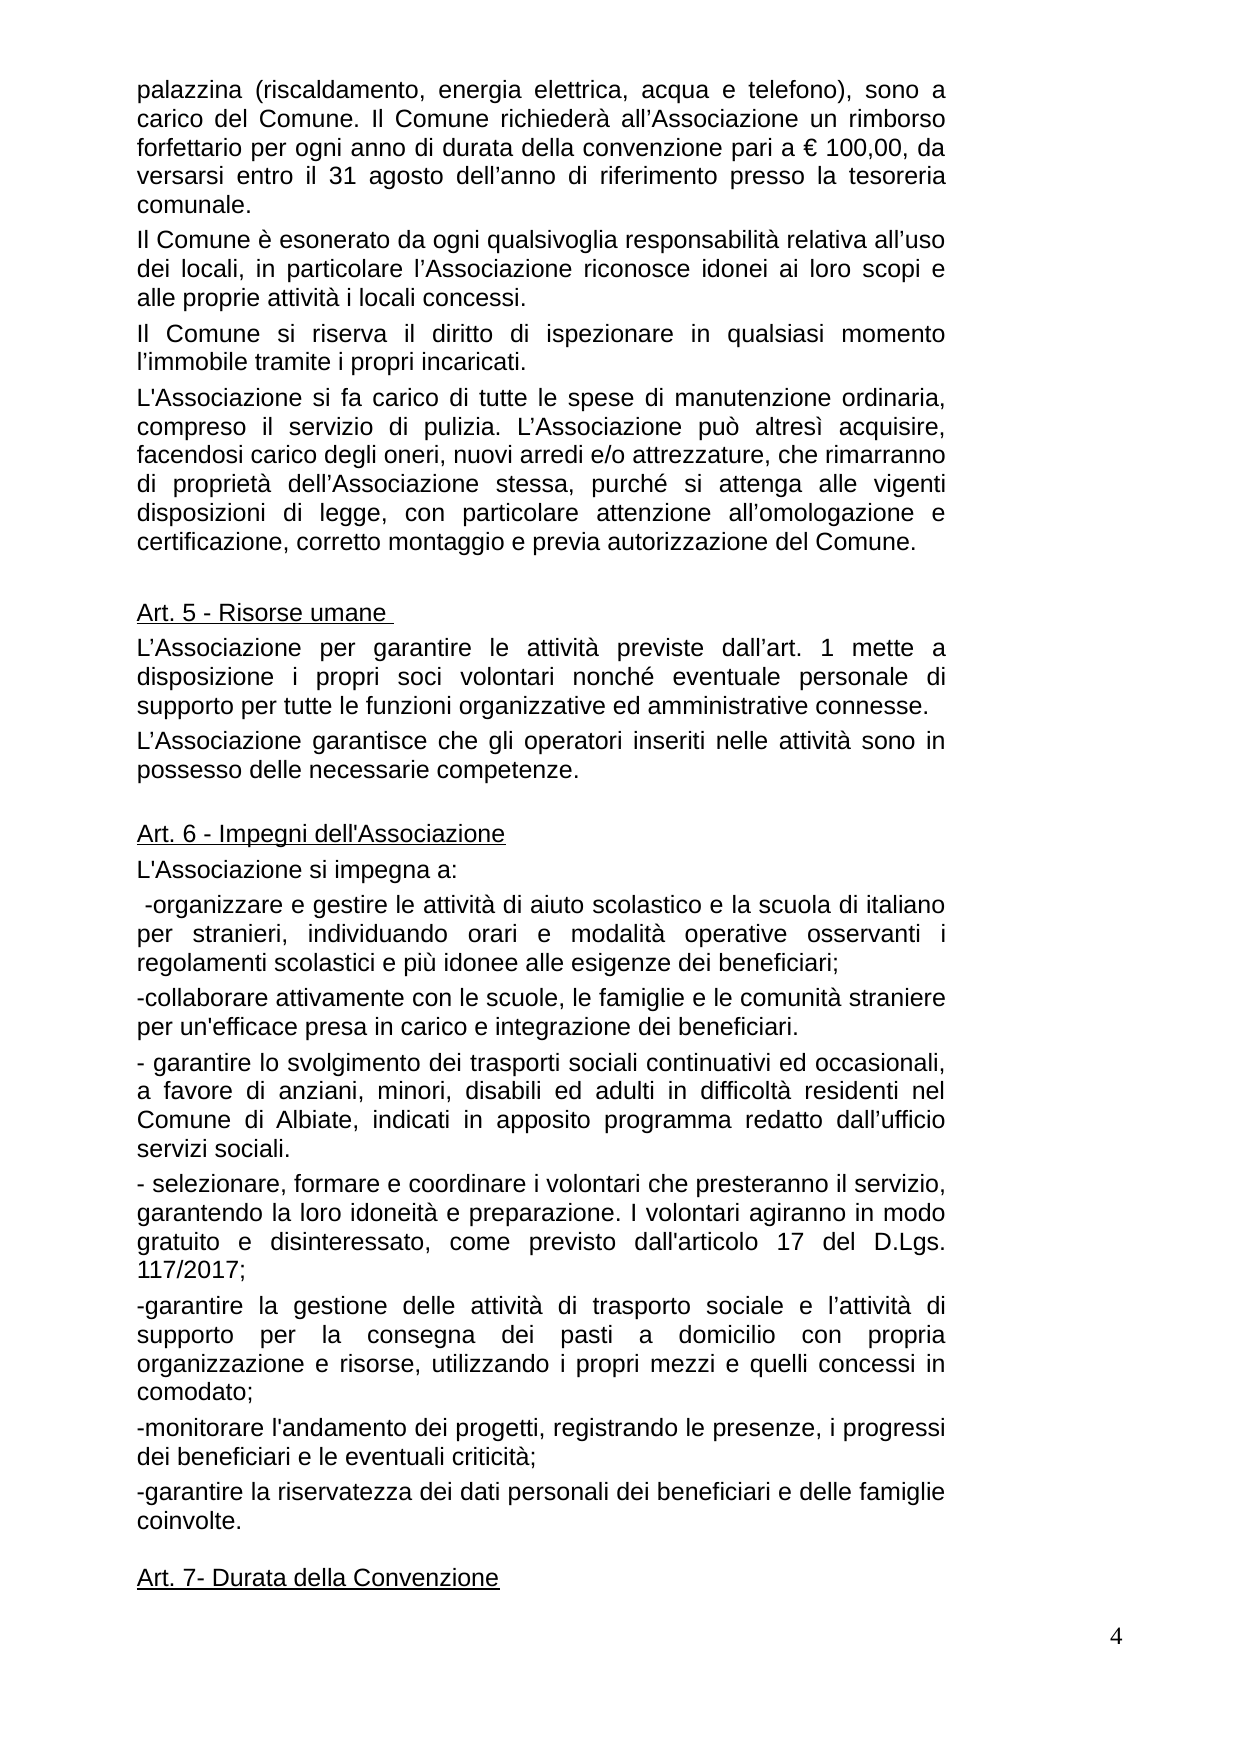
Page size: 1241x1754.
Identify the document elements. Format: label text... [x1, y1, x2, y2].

text palazzina (riscaldamento, energia elettrica, acqua e telefono), sono a carico del Comune. Il Comune richiederà all’Associazione un rimborso forfettario per ogni anno di durata della convenzione pari a € 100,00, da versarsi entro il 31 agosto dell’anno di riferimento presso la tesoreria comunale. [136, 75, 947, 219]
text L’Associazione garantisce che gli operatori inseriti nelle attività sono in possesso delle necessarie competenze. [136, 726, 947, 784]
text L’Associazione per garantire le attività previste dall’art. 1 mette a disposizione i propri soci volontari nonché eventuale personale di supporto per tutte le funzioni organizzative ed amministrative connesse. [136, 633, 947, 719]
text -collaborare attivamente con le scuole, le famiglie e le comunità straniere per un'efficace presa in carico e integrazione dei beneficiari. [136, 983, 947, 1041]
text - selezionare, formare e coordinare i volontari che presteranno il servizio, garantendo la loro idoneità e preparazione. I volontari agiranno in modo gratuito e disinteressato, come previsto dall'articolo 17 del D.Lgs. 117/2017; [136, 1169, 947, 1284]
text Il Comune si riserva il diritto di ispezionare in qualsiasi momento l’immobile tramite i propri incaricati. [136, 318, 947, 376]
text -monitorare l'andamento dei progetti, registrando le presenze, i progressi dei beneficiari e le eventuali criticità; [136, 1413, 947, 1470]
text Art. 6 - Impegni dell'Associazione [136, 790, 947, 848]
text - garantire lo svolgimento dei trasporti sociali continuativi ed occasionali, a favore di anziani, minori, disabili ed adulti in difficoltà residenti nel Comune di Albiate, indicati in apposito programma redatto dall’ufficio servizi sociali. [136, 1047, 947, 1162]
text Art. 5 - Risorse umane [136, 598, 947, 626]
text -garantire la riservatezza dei dati personali dei beneficiari e delle famiglie coinvolte. Art. 7- Durata della Convenzione [136, 1477, 947, 1592]
text -garantire la gestione delle attività di trasporto sociale e l’attività di supporto per la consegna dei pasti a domicilio con propria organizzazione e risorse, utilizzando i propri mezzi e quelli concessi in comodato; [136, 1291, 947, 1406]
text -organizzare e gestire le attività di aiuto scolastico e la scuola di italiano per stranieri, individuando orari e modalità operative osservanti i regolamenti scolastici e più idonee alle esigenze dei beneficiari; [136, 890, 947, 976]
text L'Associazione si impegna a: [136, 855, 947, 883]
text Il Comune è esonerato da ogni qualsivoglia responsabilità relativa all’uso dei locali, in particolare l’Associazione riconosce idonei ai loro scopi e alle proprie attività i locali concessi. [136, 226, 947, 312]
text L'Associazione si fa carico di tutte le spese di manutenzione ordinaria, compreso il servizio di pulizia. L’Associazione può altresì acquisire, facendosi carico degli oneri, nuovi arredi e/o attrezzature, che rimarranno di proprietà dell’Associazione stessa, purché si attenga alle vigenti disposizioni di legge, con particolare attenzione all’omologazione e certificazione, corretto montaggio e previa autorizzazione del Comune. [136, 383, 947, 555]
